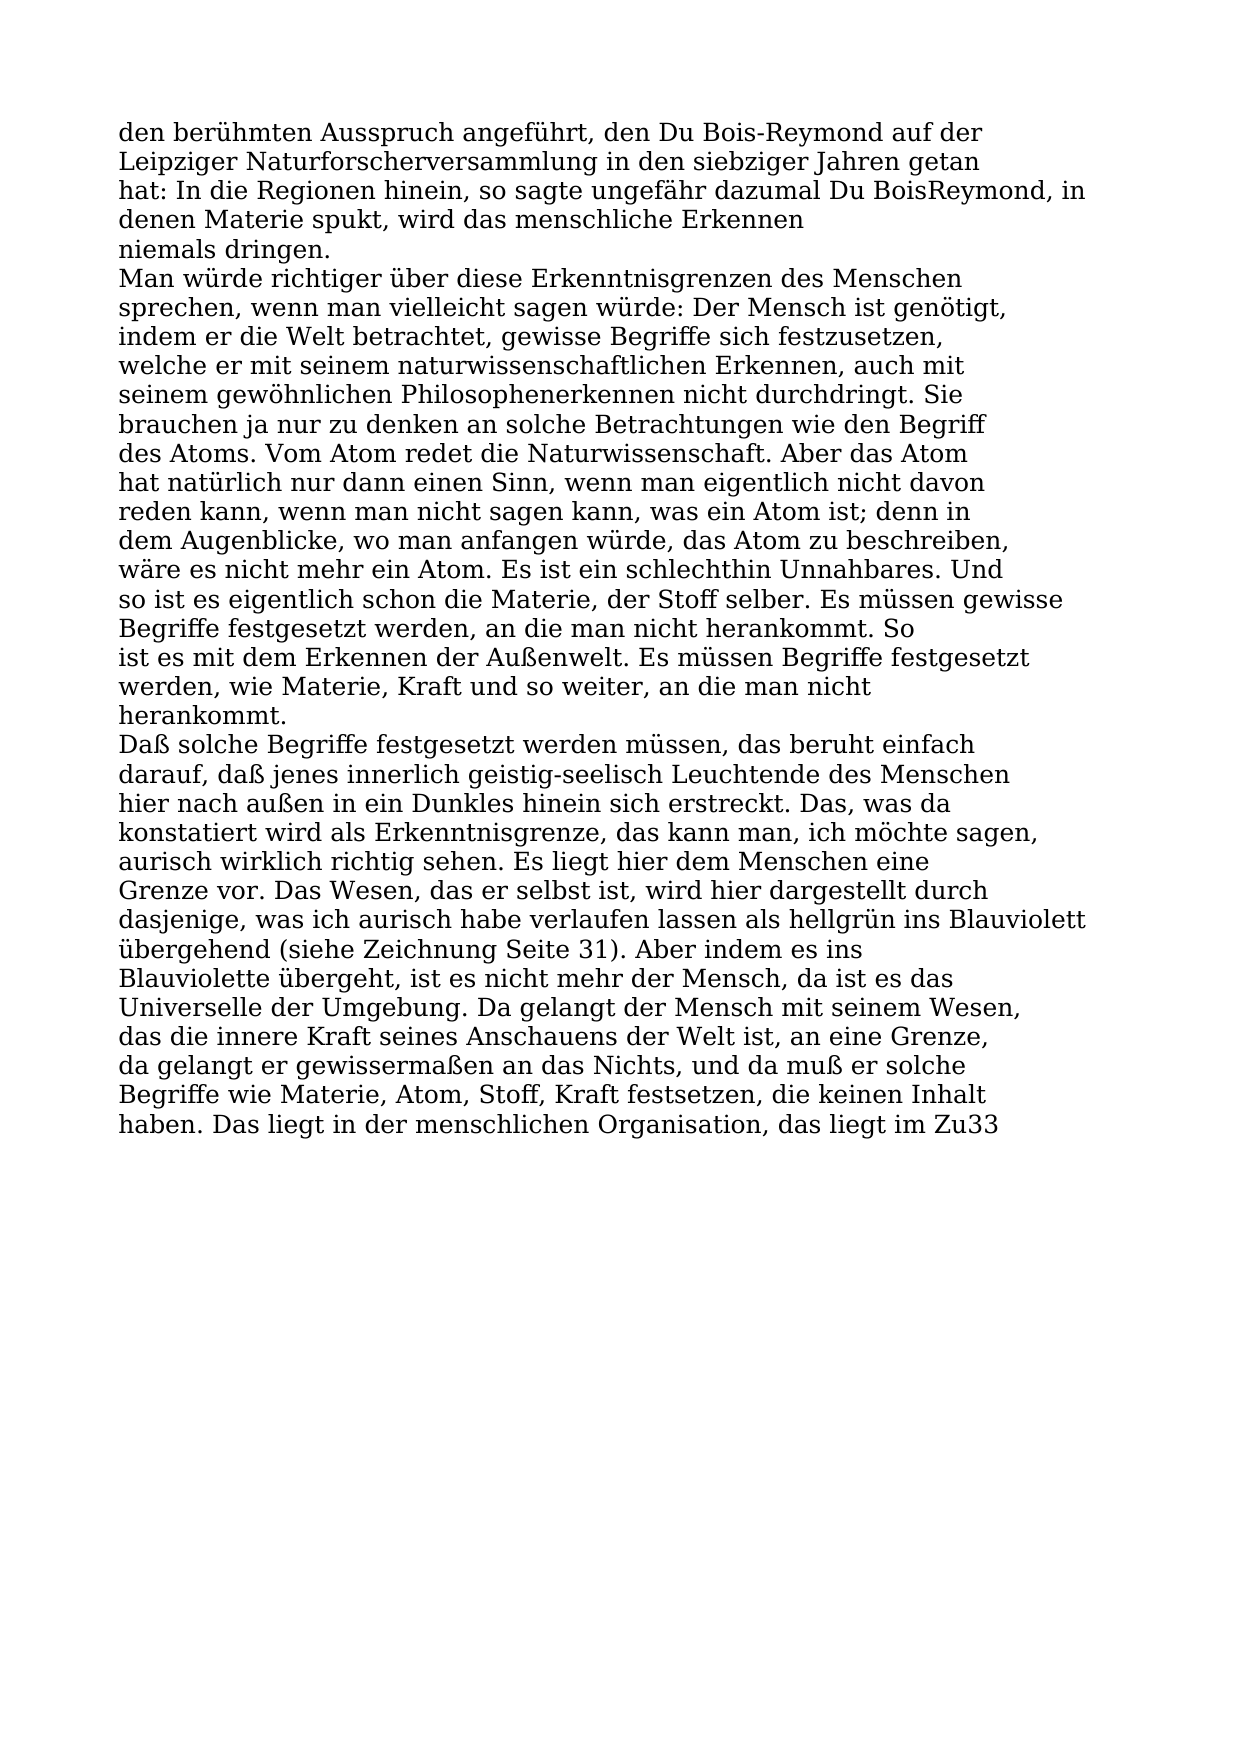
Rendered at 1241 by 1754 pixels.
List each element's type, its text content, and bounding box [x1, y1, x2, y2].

text dasjenige, was ich aurisch habe verlaufen lassen als hellgrün ins Blauviolett übergehend (siehe Zeichnung Seite 31). Aber indem es ins [118, 906, 1122, 964]
text so ist es eigentlich schon die Materie, der Stoff selber. Es müssen gewisse Begriffe festgesetzt werden, an die man nicht herankommt. So [118, 585, 1122, 643]
text herankommt. [118, 701, 1122, 731]
text Daß solche Begriffe festgesetzt werden müssen, das beruht einfach [118, 731, 1122, 760]
text das die innere Kraft seines Anschauens der Welt ist, an eine Grenze, [118, 1022, 1122, 1051]
text ist es mit dem Erkennen der Außenwelt. Es müssen Begriffe festgesetzt werden, wie Materie, Kraft und so weiter, an die man nicht [118, 643, 1122, 701]
text Man würde richtiger über diese Erkenntnisgrenzen des Menschen [118, 264, 1122, 293]
text Blauviolette übergeht, ist es nicht mehr der Mensch, da ist es das [118, 964, 1122, 993]
text Universelle der Umgebung. Da gelangt der Mensch mit seinem Wesen, [118, 993, 1122, 1022]
text Begriffe wie Materie, Atom, Stoff, Kraft festsetzen, die keinen Inhalt [118, 1081, 1122, 1110]
text haben. Das liegt in der menschlichen Organisation, das liegt im Zu33 [118, 1110, 1122, 1139]
text darauf, daß jenes innerlich geistig-seelisch Leuchtende des Menschen [118, 760, 1122, 789]
text hat natürlich nur dann einen Sinn, wenn man eigentlich nicht davon [118, 468, 1122, 497]
text hier nach außen in ein Dunkles hinein sich erstreckt. Das, was da [118, 789, 1122, 818]
text Grenze vor. Das Wesen, das er selbst ist, wird hier dargestellt durch [118, 876, 1122, 906]
text niemals dringen. [118, 235, 1122, 264]
text Leipziger Naturforscherversammlung in den siebziger Jahren getan [118, 147, 1122, 176]
text indem er die Welt betrachtet, gewisse Begriffe sich festzusetzen, [118, 322, 1122, 351]
text wäre es nicht mehr ein Atom. Es ist ein schlechthin Unnahbares. Und [118, 556, 1122, 585]
text welche er mit seinem naturwissenschaftlichen Erkennen, auch mit [118, 351, 1122, 381]
text brauchen ja nur zu denken an solche Betrachtungen wie den Begriff [118, 410, 1122, 439]
text des Atoms. Vom Atom redet die Naturwissenschaft. Aber das Atom [118, 439, 1122, 468]
text den berühmten Ausspruch angeführt, den Du Bois-Reymond auf der [118, 118, 1122, 147]
text konstatiert wird als Erkenntnisgrenze, das kann man, ich möchte sagen, aurisch wirklich richtig sehen. Es liegt hier dem Menschen eine [118, 818, 1122, 876]
text hat: In die Regionen hinein, so sagte ungefähr dazumal Du BoisReymond, in denen Materie spukt, wird das menschliche Erkennen [118, 176, 1122, 235]
text reden kann, wenn man nicht sagen kann, was ein Atom ist; denn in [118, 497, 1122, 526]
text dem Augenblicke, wo man anfangen würde, das Atom zu beschreiben, [118, 526, 1122, 556]
text sprechen, wenn man vielleicht sagen würde: Der Mensch ist genötigt, [118, 293, 1122, 322]
text da gelangt er gewissermaßen an das Nichts, und da muß er solche [118, 1051, 1122, 1081]
text seinem gewöhnlichen Philosophenerkennen nicht durchdringt. Sie [118, 381, 1122, 410]
